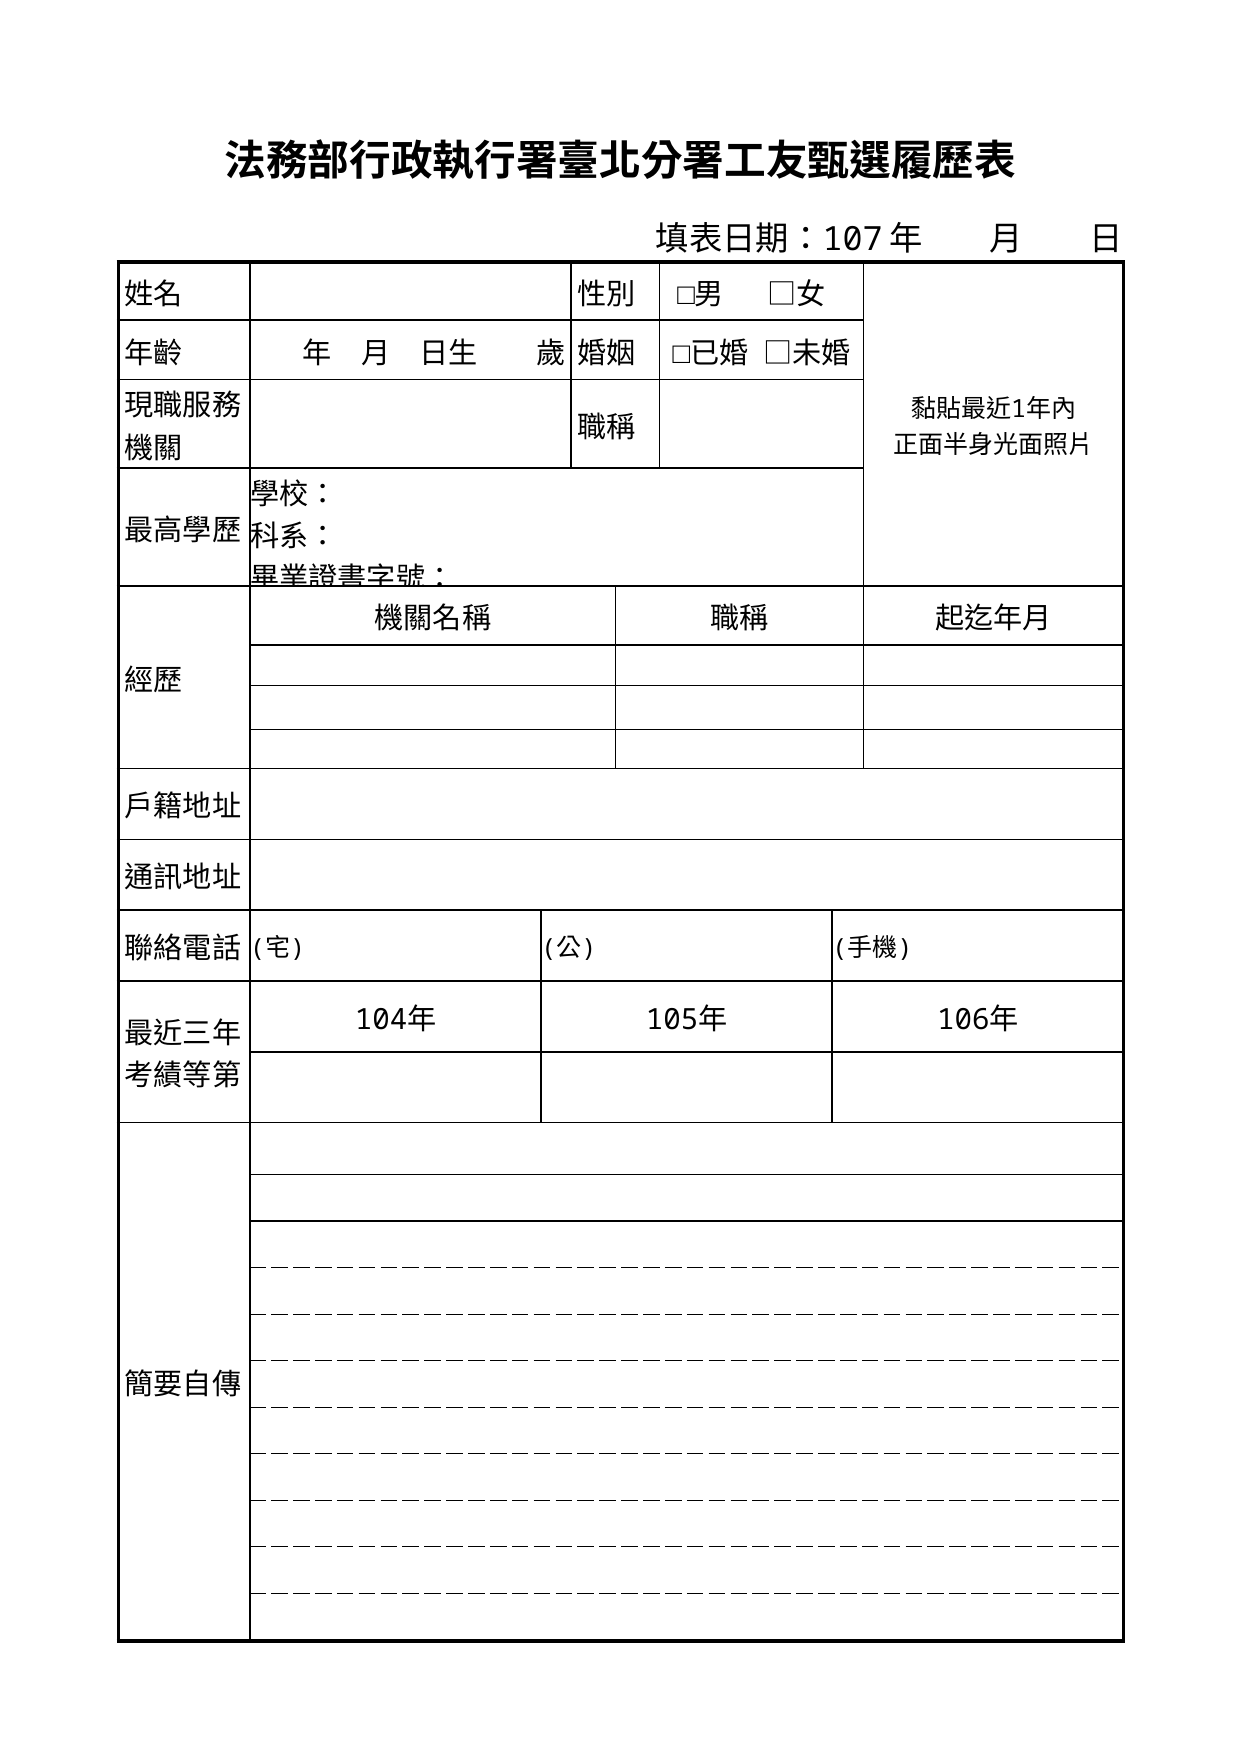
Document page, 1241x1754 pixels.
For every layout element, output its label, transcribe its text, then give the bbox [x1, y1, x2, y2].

table_cell [864, 646, 1122, 685]
text 法務部行政執行署臺北分署工友甄選履歷表 [118, 127, 1122, 187]
table_cell 起迄年月 [864, 587, 1122, 644]
table_cell 104年 [251, 982, 540, 1051]
table_cell 職稱 [572, 380, 659, 467]
table_cell [251, 1453, 1122, 1500]
table_cell 婚姻 [572, 321, 659, 378]
table_cell [251, 380, 570, 467]
table_header 姓名 [120, 264, 249, 319]
table_cell 最近三年 考績等第 [120, 982, 249, 1122]
table_cell [251, 1123, 1122, 1174]
table_cell [864, 686, 1122, 729]
table_cell (手機) [833, 911, 1122, 980]
table_cell [251, 686, 615, 729]
table_cell (公) [542, 911, 831, 980]
table_cell [833, 1053, 1122, 1122]
table_cell 學校： 科系： 畢業證書字號： [251, 469, 863, 585]
table_cell [251, 1407, 1122, 1453]
table_cell 年齡 [120, 321, 249, 378]
table_header 性別 [572, 264, 659, 319]
table_cell [251, 1175, 1122, 1220]
table_cell [251, 840, 1122, 909]
table_cell 聯絡電話 [120, 911, 249, 980]
table_cell 通訊地址 [120, 840, 249, 909]
table_cell [616, 646, 863, 685]
table_cell [251, 1314, 1122, 1360]
table_cell 105年 [542, 982, 831, 1051]
table_cell 最高學歷 [120, 469, 249, 585]
table_cell [251, 1593, 1122, 1639]
table_cell [251, 1360, 1122, 1407]
table_cell 現職服務機關 [120, 380, 249, 467]
table_cell 機關名稱 [251, 587, 615, 644]
table_cell 106年 [833, 982, 1122, 1051]
table_cell [864, 730, 1122, 768]
table_cell [251, 1267, 1122, 1313]
table_cell 年 月 日生 歲 [251, 321, 570, 378]
table_cell (宅) [251, 911, 540, 980]
table_cell [251, 646, 615, 685]
table_cell 職稱 [616, 587, 863, 644]
table_cell [542, 1053, 831, 1122]
table_cell □已婚 □未婚 [660, 321, 863, 378]
table_cell 經歷 [120, 587, 249, 768]
table_header □男 □女 [660, 264, 863, 319]
table_cell [251, 1500, 1122, 1546]
table_header 黏貼最近1年內 正面半身光面照片 [864, 264, 1122, 585]
table_cell [251, 769, 1122, 838]
table_header [251, 264, 570, 319]
table_cell [251, 1222, 1122, 1267]
table_cell 戶籍地址 [120, 769, 249, 838]
table_cell 簡要自傳 [120, 1123, 249, 1639]
table_cell [660, 380, 863, 467]
table_cell [251, 1053, 540, 1122]
text 填表日期：107年 月 日 [118, 212, 1122, 260]
table_cell [251, 1546, 1122, 1593]
table_cell [251, 730, 615, 768]
table_cell [616, 686, 863, 729]
table_cell [616, 730, 863, 768]
